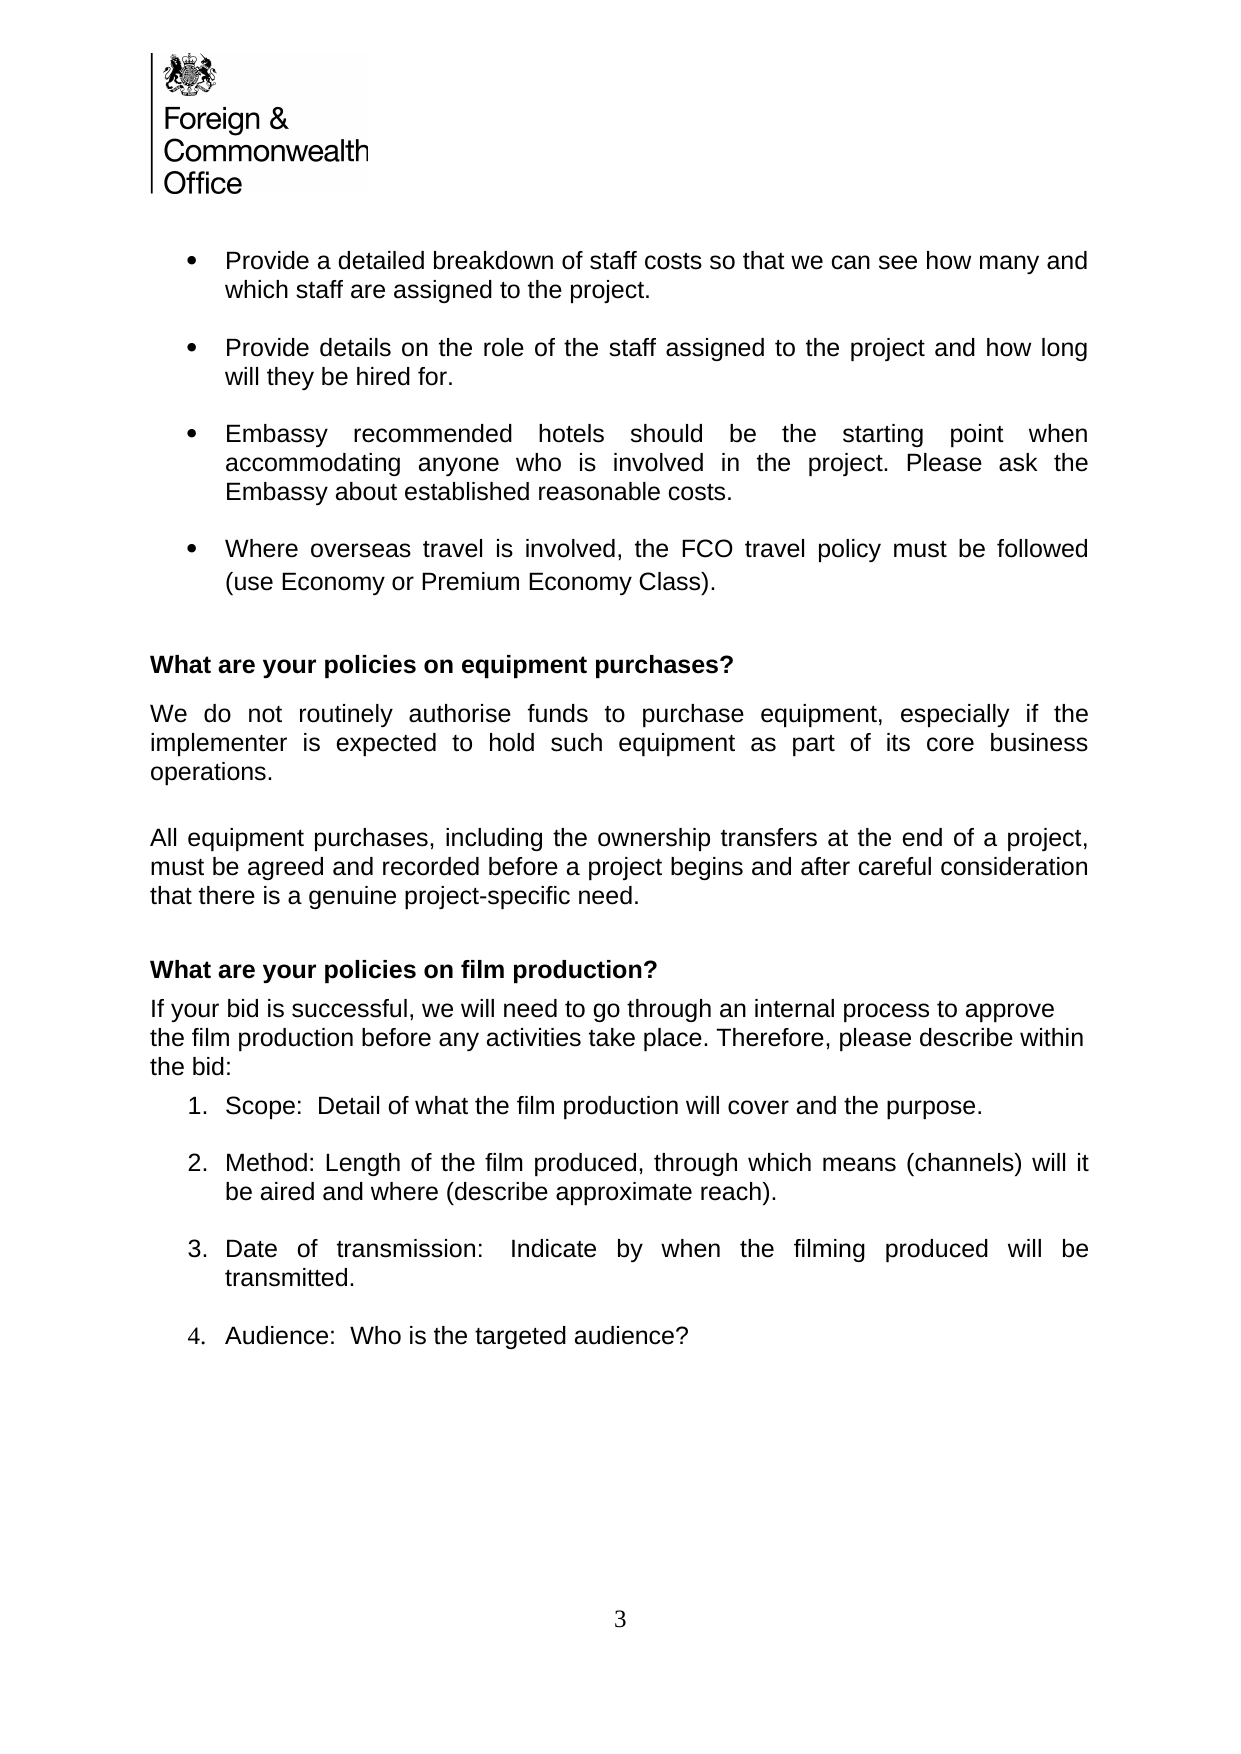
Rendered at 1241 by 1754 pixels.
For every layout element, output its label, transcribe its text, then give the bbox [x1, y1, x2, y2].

text If your bid is successful, we will need to go through an internal process to approve the film production before any activities take place. Therefore, please describe within the bid: [150, 994, 1090, 1080]
list Method: Length of the film produced, through which means (channels) will it be aired and where (describe approximate reach). [187, 1148, 1090, 1206]
list Embassy recommended hotels should be the starting point when accommodating anyone who is involved in the project. Please ask the Embassy about established reasonable costs. [187, 419, 1090, 505]
list Provide details on the role of the staff assigned to the project and how long will they be hired for. [187, 333, 1090, 390]
list Provide a detailed breakdown of staff costs so that we can see how many and which staff are assigned to the project. [187, 246, 1090, 304]
text All equipment purchases, including the ownership transfers at the end of a project, must be agreed and recorded before a project begins and after careful consideration that there is a genuine project-specific need. [150, 823, 1090, 909]
list Scope: Detail of what the film production will cover and the purpose. [187, 1091, 1090, 1119]
text We do not routinely authorise funds to purchase equipment, especially if the implementer is expected to hold such equipment as part of its core business operations. [150, 699, 1090, 786]
text What are your policies on film production? [150, 955, 1090, 983]
list Audience: Who is the targeted audience? [187, 1321, 1090, 1349]
list Date of transmission: Indicate by when the filming produced will be transmitted. [187, 1234, 1090, 1292]
list Where overseas travel is involved, the FCO travel policy must be followed (use Economy or Premium Economy Class). [187, 534, 1090, 596]
text What are your policies on equipment purchases? [150, 650, 1090, 678]
